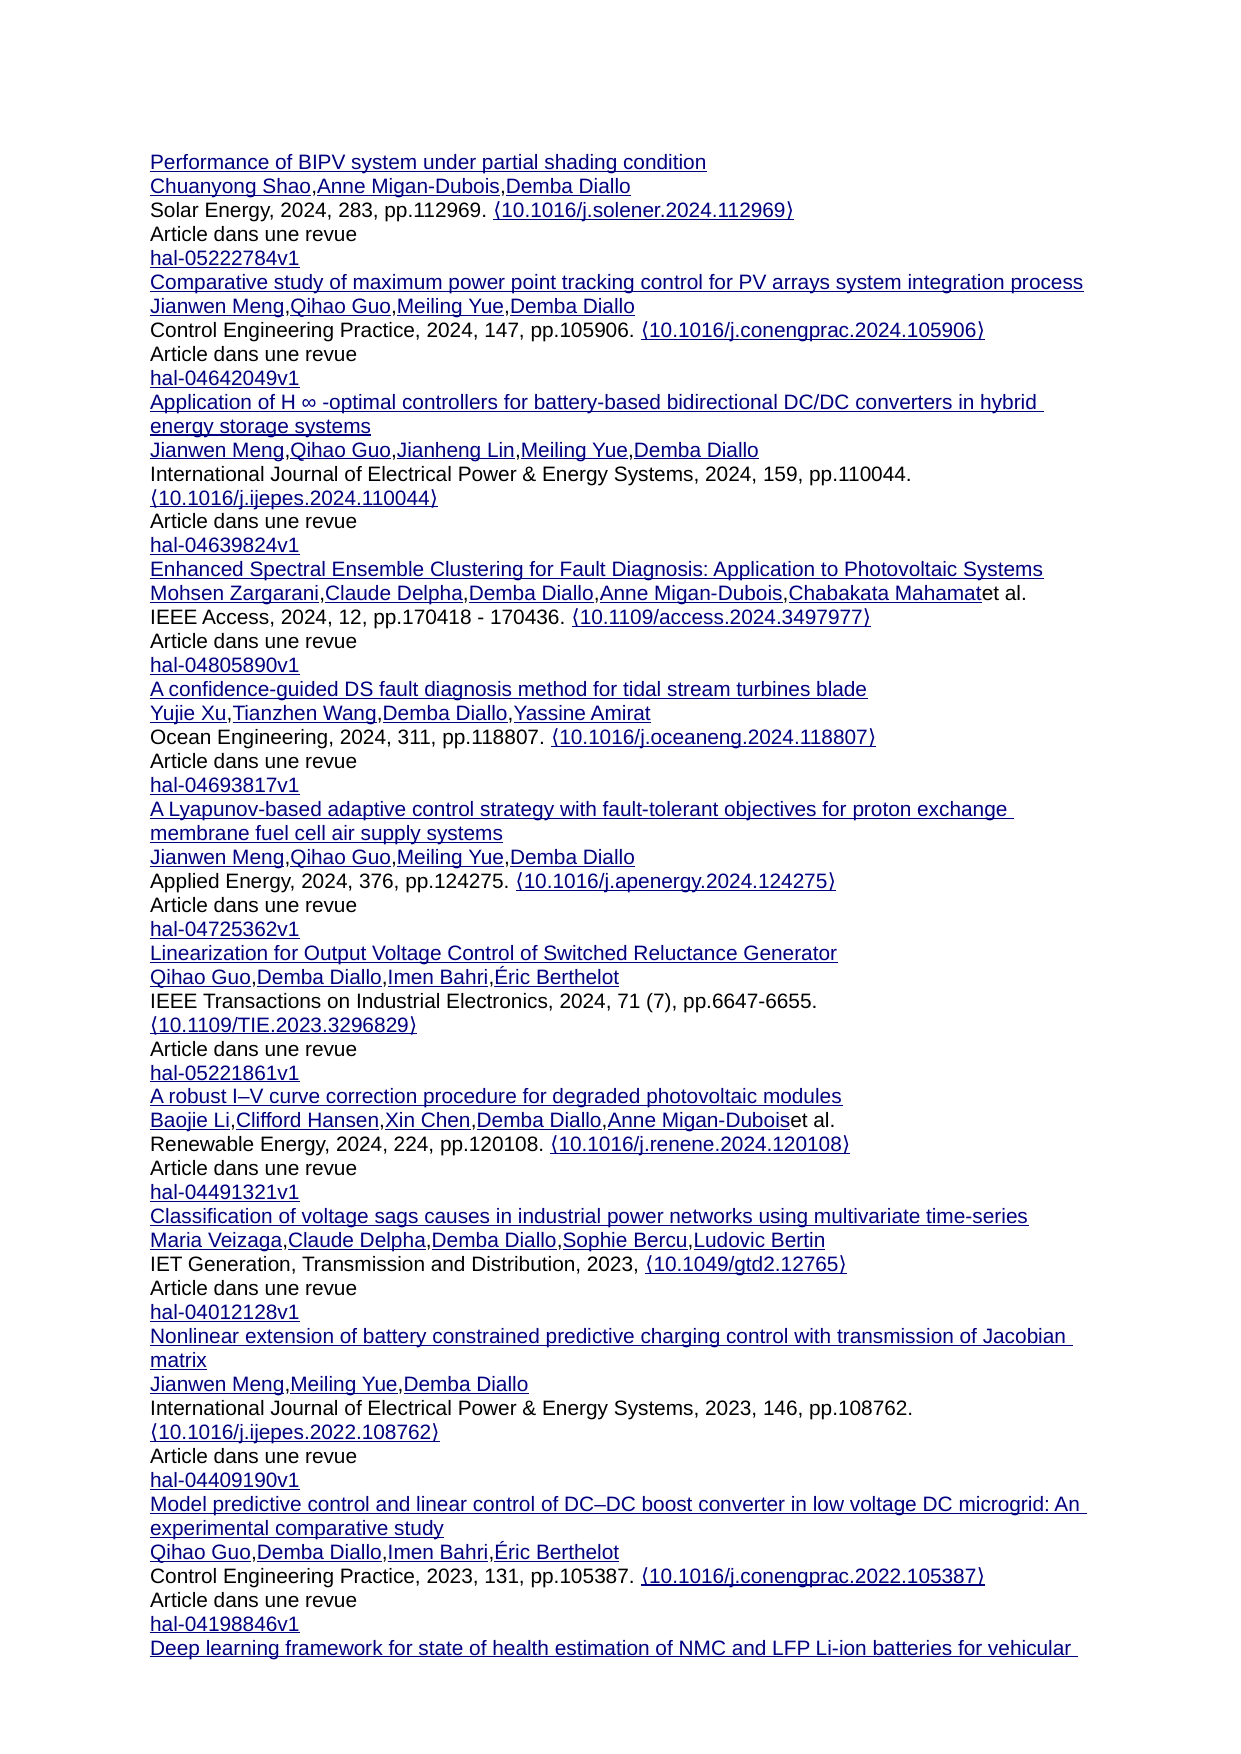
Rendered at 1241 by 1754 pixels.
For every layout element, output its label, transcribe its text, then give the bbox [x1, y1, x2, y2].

table_cell A confidence-guided DS fault diagnosis method for tidal stream turbines blade Yujie Xu,Tianzhen Wang,Demba Diallo,Yassine Amirat Ocean Engineering, 2024, 311, pp.118807. ⟨10.1016/j.oceaneng.2024.118807⟩ Article dans une revue hal-04693817v1 [150, 677, 1090, 797]
table_cell Deep learning framework for state of health estimation of NMC and LFP Li-ion batteries for vehicular [150, 1635, 1090, 1659]
table_cell Model predictive control and linear control of DC–DC boost converter in low voltage DC microgrid: An experimental comparative study Qihao Guo,Demba Diallo,Imen Bahri,Éric Berthelot Control Engineering Practice, 2023, 131, pp.105387. ⟨10.1016/j.conengprac.2022.105387⟩ Article dans une revue hal-04198846v1 [150, 1492, 1090, 1635]
table_cell Linearization for Output Voltage Control of Switched Reluctance Generator Qihao Guo,Demba Diallo,Imen Bahri,Éric Berthelot IEEE Transactions on Industrial Electronics, 2024, 71 (7), pp.6647-6655. ⟨10.1109/TIE.2023.3296829⟩ Article dans une revue hal-05221861v1 [150, 941, 1090, 1084]
table_cell Nonlinear extension of battery constrained predictive charging control with transmission of Jacobian matrix Jianwen Meng,Meiling Yue,Demba Diallo International Journal of Electrical Power & Energy Systems, 2023, 146, pp.108762. ⟨10.1016/j.ijepes.2022.108762⟩ Article dans une revue hal-04409190v1 [150, 1324, 1090, 1492]
table_cell Enhanced Spectral Ensemble Clustering for Fault Diagnosis: Application to Photovoltaic Systems Mohsen Zargarani,Claude Delpha,Demba Diallo,Anne Migan-Dubois,Chabakata Mahamatet al. IEEE Access, 2024, 12, pp.170418 - 170436. ⟨10.1109/access.2024.3497977⟩ Article dans une revue hal-04805890v1 [150, 557, 1090, 677]
table_cell Comparative study of maximum power point tracking control for PV arrays system integration process Jianwen Meng,Qihao Guo,Meiling Yue,Demba Diallo Control Engineering Practice, 2024, 147, pp.105906. ⟨10.1016/j.conengprac.2024.105906⟩ Article dans une revue hal-04642049v1 [150, 270, 1090, 389]
table_cell Application of H ∞ -optimal controllers for battery-based bidirectional DC/DC converters in hybrid energy storage systems Jianwen Meng,Qihao Guo,Jianheng Lin,Meiling Yue,Demba Diallo International Journal of Electrical Power & Energy Systems, 2024, 159, pp.110044. ⟨10.1016/j.ijepes.2024.110044⟩ Article dans une revue hal-04639824v1 [150, 390, 1090, 557]
table_cell Classification of voltage sags causes in industrial power networks using multivariate time‐series Maria Veizaga,Claude Delpha,Demba Diallo,Sophie Bercu,Ludovic Bertin IET Generation, Transmission and Distribution, 2023, ⟨10.1049/gtd2.12765⟩ Article dans une revue hal-04012128v1 [150, 1204, 1090, 1324]
table_cell Performance of BIPV system under partial shading condition Chuanyong Shao,Anne Migan-Dubois,Demba Diallo Solar Energy, 2024, 283, pp.112969. ⟨10.1016/j.solener.2024.112969⟩ Article dans une revue hal-05222784v1 [150, 150, 1090, 270]
table_cell A Lyapunov-based adaptive control strategy with fault-tolerant objectives for proton exchange membrane fuel cell air supply systems Jianwen Meng,Qihao Guo,Meiling Yue,Demba Diallo Applied Energy, 2024, 376, pp.124275. ⟨10.1016/j.apenergy.2024.124275⟩ Article dans une revue hal-04725362v1 [150, 797, 1090, 941]
table_cell A robust I–V curve correction procedure for degraded photovoltaic modules Baojie Li,Clifford Hansen,Xin Chen,Demba Diallo,Anne Migan-Duboiset al. Renewable Energy, 2024, 224, pp.120108. ⟨10.1016/j.renene.2024.120108⟩ Article dans une revue hal-04491321v1 [150, 1084, 1090, 1204]
